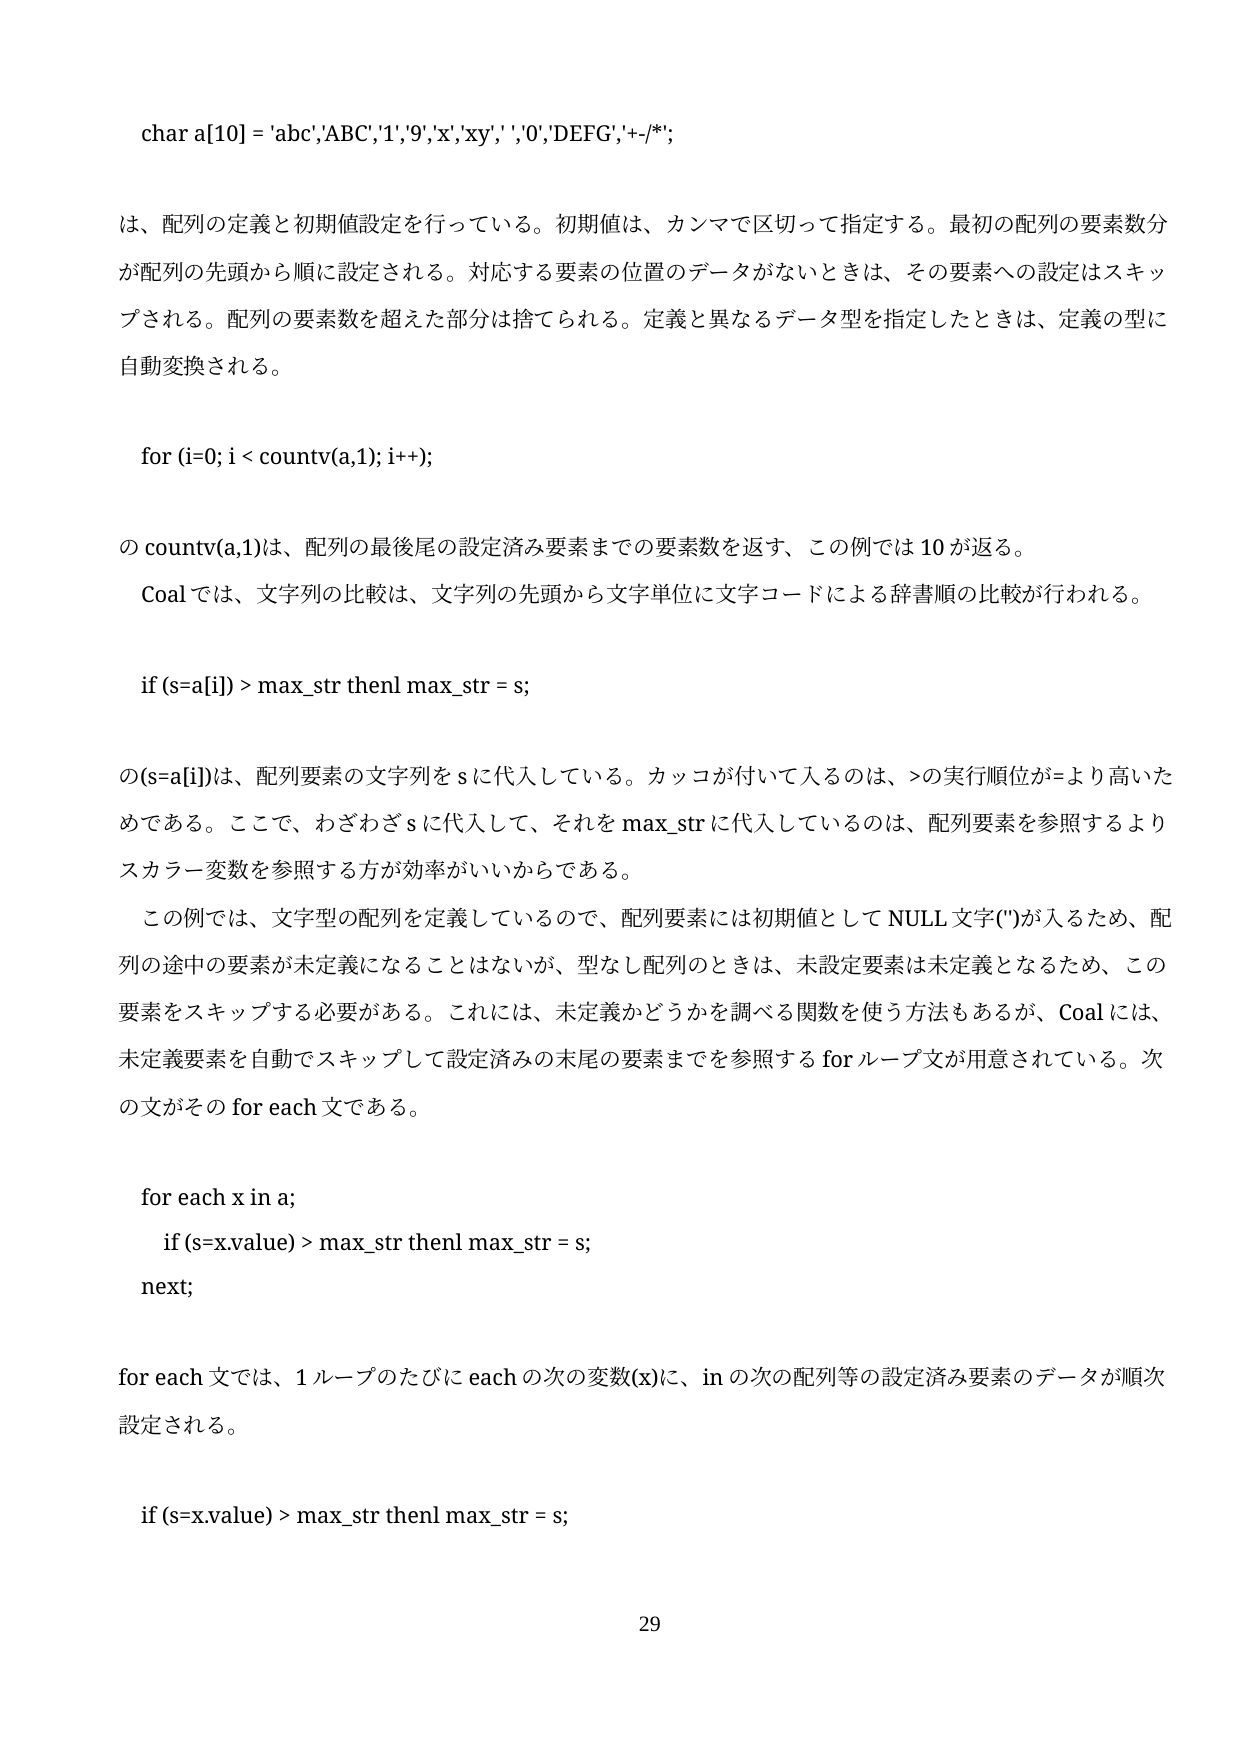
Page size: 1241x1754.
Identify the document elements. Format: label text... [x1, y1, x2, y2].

text next; [118, 1271, 1181, 1301]
text Coalでは、文字列の比較は、文字列の先頭から文字単位に文字コードによる辞書順の比較が行われる。 [118, 578, 1181, 609]
text char a[10] = 'abc','ABC','1','9','x','xy',' ','0','DEFG','+-/*'; [118, 118, 1181, 148]
text for each x in a; [118, 1182, 1181, 1212]
text for (i=0; i < countv(a,1); i++); [118, 441, 1181, 471]
text この例では、文字型の配列を定義しているので、配列要素には初期値としてNULL文字('')が入るため、配列の途中の要素が未定義になることはないが、型なし配列のときは、未設定要素は未定義となるため、この要素をスキップする必要がある。これには、未定義かどうかを調べる関数を使う方法もあるが、Coalには、未定義要素を自動でスキップして設定済みの末尾の要素までを参照するforループ文が用意されている。次の文がそのfor each文である。 [118, 901, 1181, 1121]
text if (s=x.value) > max_str thenl max_str = s; [118, 1226, 1181, 1256]
text のcountv(a,1)は、配列の最後尾の設定済み要素までの要素数を返す、この例では10が返る。 [118, 530, 1181, 562]
text if (s=x.value) > max_str thenl max_str = s; [118, 1500, 1181, 1529]
text for each文では、1ループのたびにeachの次の変数(x)に、inの次の配列等の設定済み要素のデータが順次設定される。 [118, 1361, 1181, 1439]
text は、配列の定義と初期値設定を行っている。初期値は、カンマで区切って指定する。最初の配列の要素数分が配列の先頭から順に設定される。対応する要素の位置のデータがないときは、その要素への設定はスキップされる。配列の要素数を超えた部分は捨てられる。定義と異なるデータ型を指定したときは、定義の型に自動変換される。 [118, 207, 1181, 381]
text if (s=a[i]) > max_str thenl max_str = s; [118, 669, 1181, 699]
text の(s=a[i])は、配列要素の文字列をsに代入している。カッコが付いて入るのは、>の実行順位が=より高いためである。ここで、わざわざsに代入して、それをmax_strに代入しているのは、配列要素を参照するよりスカラー変数を参照する方が効率がいいからである。 [118, 759, 1181, 885]
